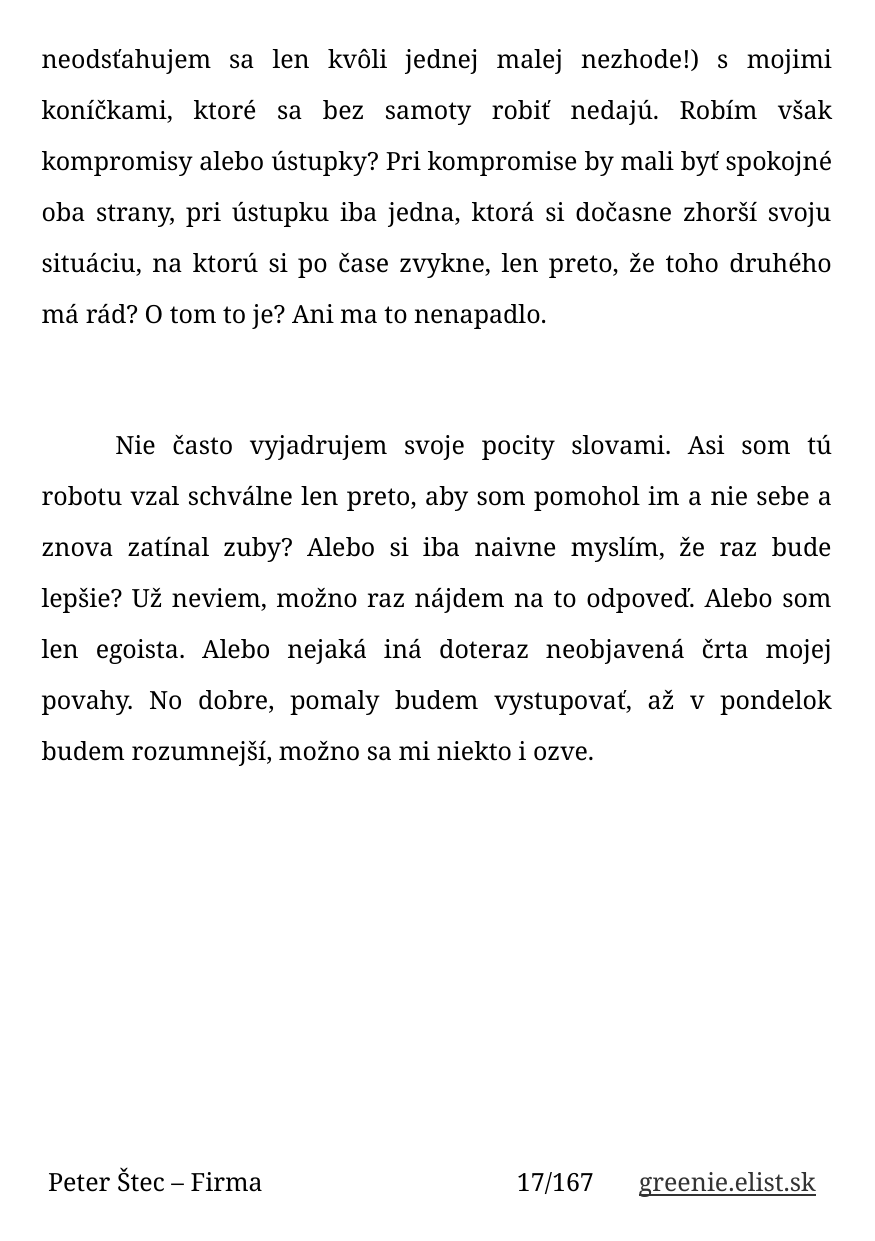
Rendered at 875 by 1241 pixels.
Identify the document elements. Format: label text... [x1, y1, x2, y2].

text neodsťahujem sa len kvôli jednej malej nezhode!) s mojimi koníčkami, ktoré sa bez samoty robiť nedajú. Robím však kompromisy alebo ústupky? Pri kompromise by mali byť spokojné oba strany, pri ústupku iba jedna, ktorá si dočasne zhorší svoju situáciu, na ktorú si po čase zvykne, len preto, že toho druhého má rád? O tom to je? Ani ma to nenapadlo. [41, 41, 833, 331]
text Nie často vyjadrujem svoje pocity slovami. Asi som tú robotu vzal schválne len preto, aby som pomohol im a nie sebe a znova zatínal zuby? Alebo si iba naivne myslím, že raz bude lepšie? Už neviem, možno raz nájdem na to odpoveď. Alebo som len egoista. Alebo nejaká iná doteraz neobjavená črta mojej povahy. No dobre, pomaly budem vystupovať, až v pondelok budem rozumnejší, možno sa mi niekto i ozve. [41, 428, 833, 768]
